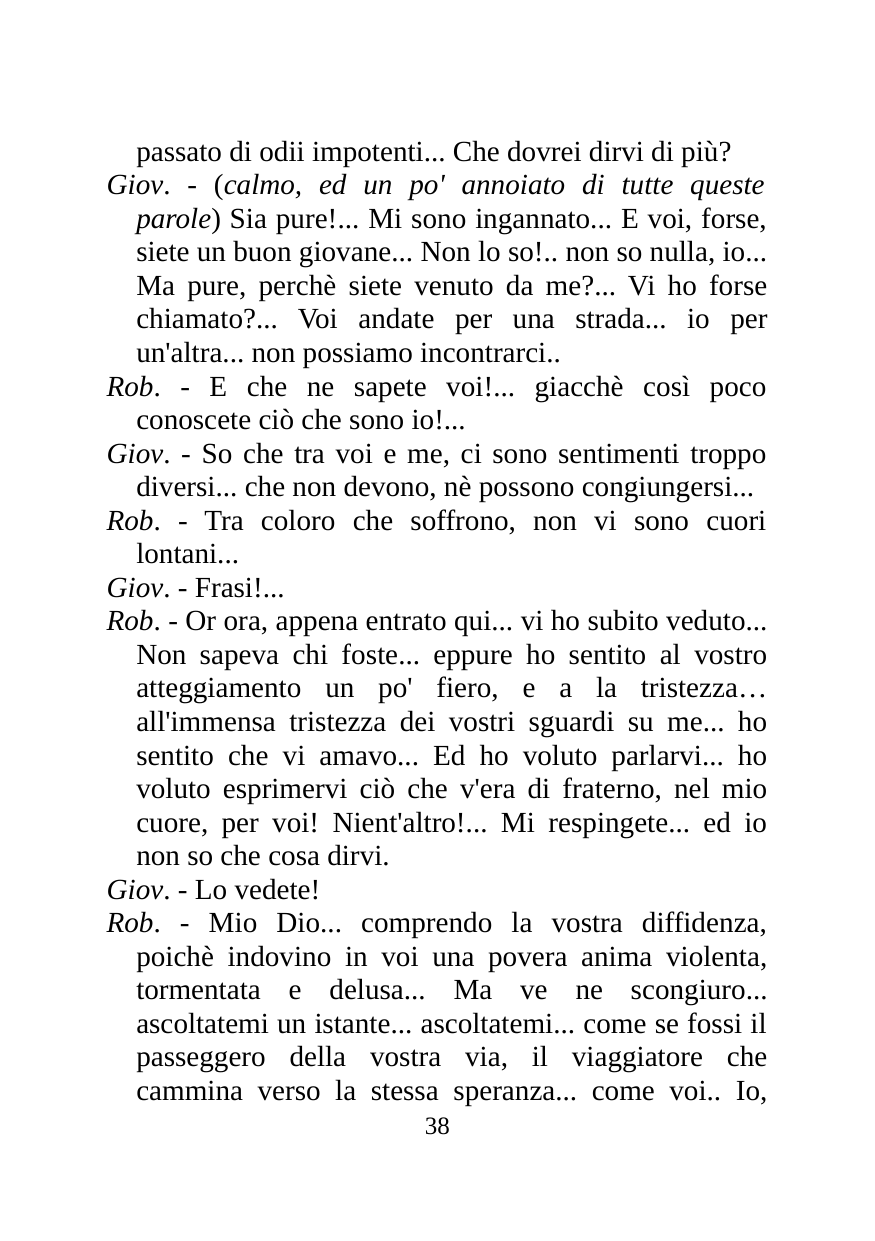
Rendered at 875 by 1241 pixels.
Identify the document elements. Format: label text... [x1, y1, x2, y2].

text Giov. - Frasi!... [106, 570, 768, 603]
text Rob. - E che ne sapete voi!... giacchè così poco conoscete ciò che sono io!... [106, 369, 768, 436]
text Giov. - (calmo, ed un po' annoiato di tutte queste parole) Sia pure!... Mi sono ingannato... E voi, forse, siete un buon giovane... Non lo so!.. non so nulla, io... Ma pure, perchè siete venuto da me?... Vi ho forse chiamato?... Voi andate per una strada... io per un'altra... non possiamo incontrarci.. [106, 167, 768, 369]
text Giov. - Lo vedete! [106, 872, 768, 905]
text Rob. - Mio Dio... comprendo la vostra diffidenza, poichè indovino in voi una povera anima violenta, tormentata e delusa... Ma ve ne scongiuro... ascoltatemi un istante... ascoltatemi... come se fossi il passeggero della vostra via, il viaggiatore che cammina verso la stessa speranza... come voi.. Io, [106, 905, 768, 1107]
text passato di odii impotenti... Che dovrei dirvi di più? [106, 134, 768, 167]
text Rob. - Or ora, appena entrato qui... vi ho subito veduto... Non sapeva chi foste... eppure ho sentito al vostro atteggiamento un po' fiero, e a la tristezza… all'immensa tristezza dei vostri sguardi su me... ho sentito che vi amavo... Ed ho voluto parlarvi... ho voluto esprimervi ciò che v'era di fraterno, nel mio cuore, per voi! Nient'altro!... Mi respingete... ed io non so che cosa dirvi. [106, 603, 768, 872]
text Rob. - Tra coloro che soffrono, non vi sono cuori lontani... [106, 503, 768, 570]
text Giov. - So che tra voi e me, ci sono sentimenti troppo diversi... che non devono, nè possono congiungersi... [106, 436, 768, 503]
